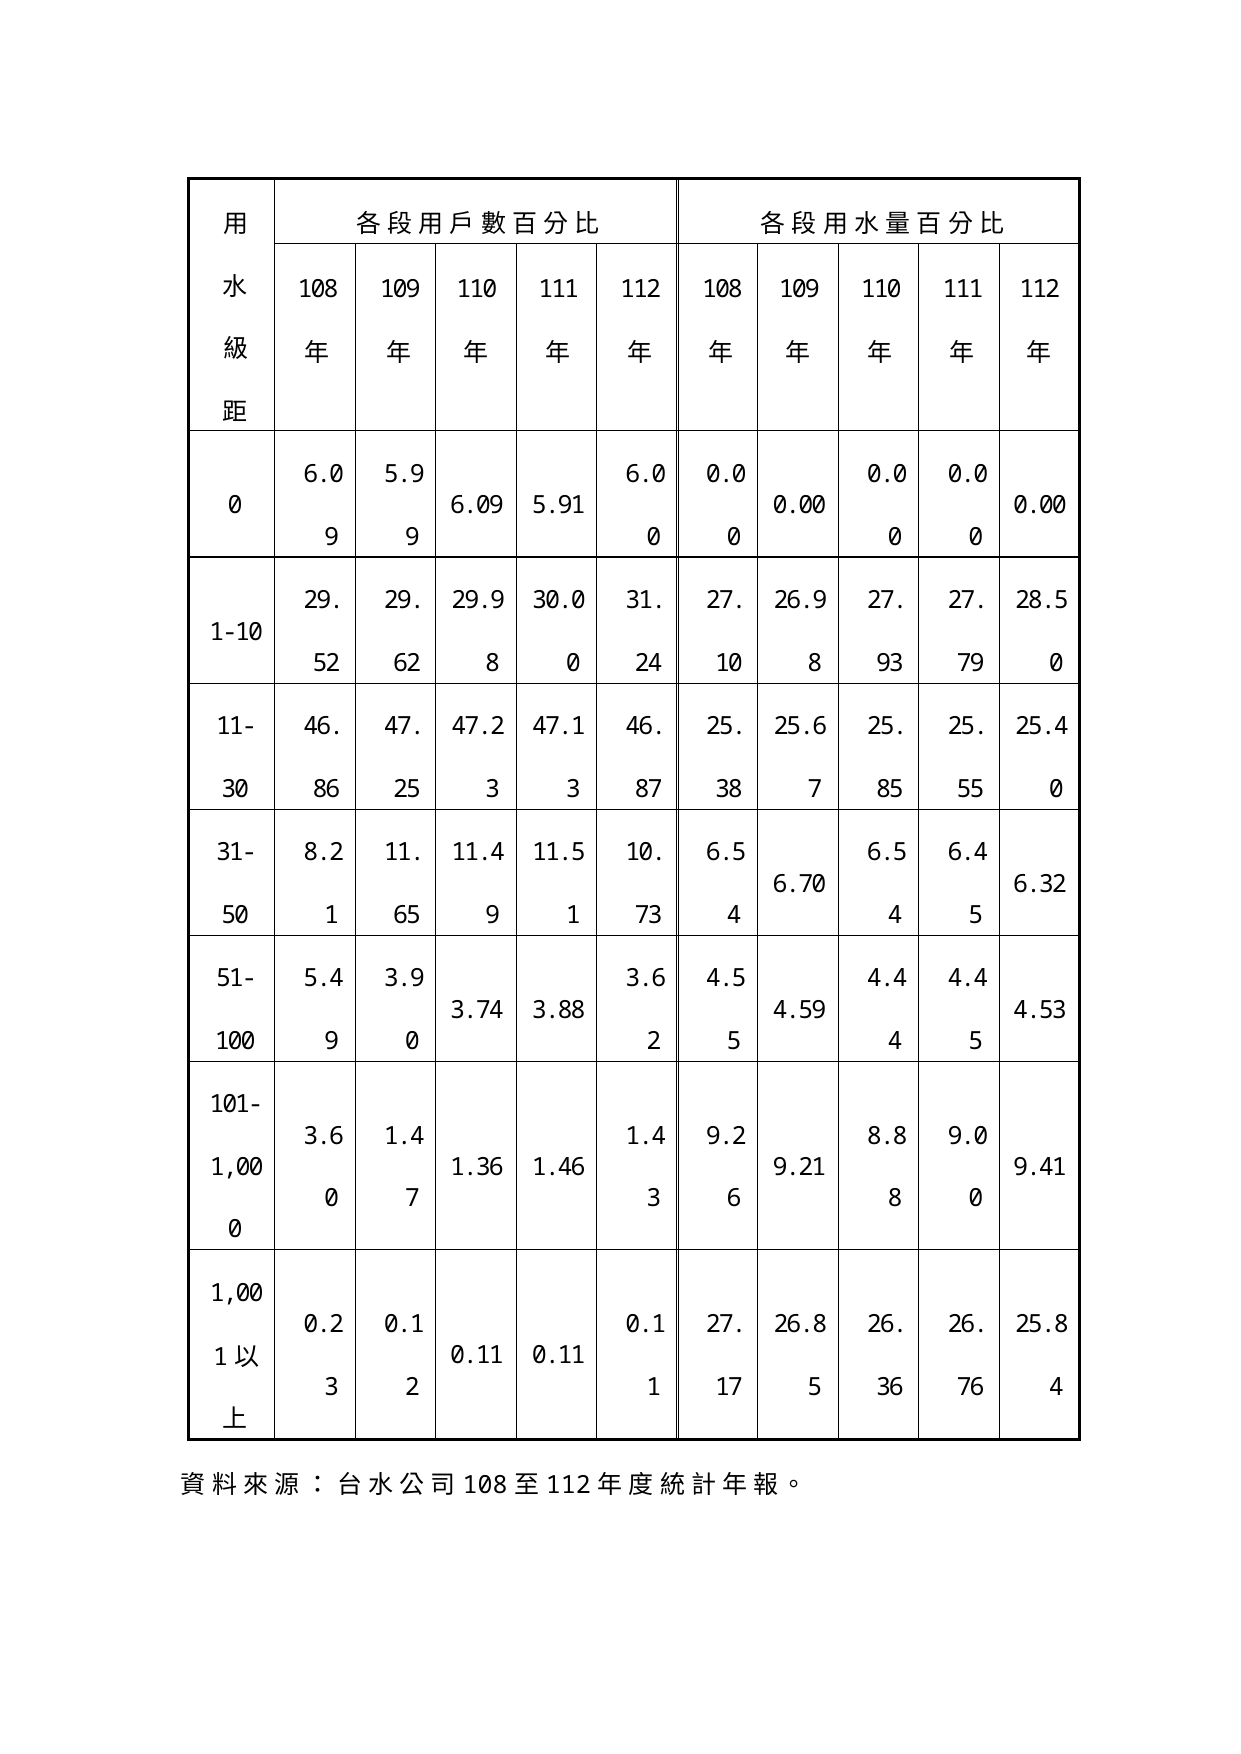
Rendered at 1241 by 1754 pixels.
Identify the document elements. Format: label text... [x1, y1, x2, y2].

table_cell 1-10 [190, 558, 274, 682]
table_cell 0.11 [436, 1250, 516, 1438]
table_cell 1.36 [436, 1062, 516, 1249]
table_cell 46.87 [597, 684, 676, 808]
table_cell 11.65 [356, 810, 435, 934]
table_cell 6.09 [275, 431, 355, 556]
table_cell 110年 [436, 244, 516, 430]
table_cell 6.70 [758, 810, 838, 934]
table_cell 5.99 [356, 431, 435, 556]
table_cell 112年 [1000, 244, 1078, 430]
table_cell 101- 1,000 [190, 1062, 274, 1249]
table_cell 6.00 [597, 431, 676, 556]
table_cell 25.55 [919, 684, 999, 808]
table_cell 27.10 [679, 558, 757, 682]
table_cell 9.00 [919, 1062, 999, 1249]
table_cell 6.09 [436, 431, 516, 556]
table_cell 0 [190, 431, 274, 556]
table_header 各段用戶數百分比 [275, 180, 676, 243]
table_cell 25.84 [1000, 1250, 1078, 1438]
table_cell 111年 [517, 244, 596, 430]
table_cell 26.76 [919, 1250, 999, 1438]
table_cell 31.24 [597, 558, 676, 682]
table_cell 30.00 [517, 558, 596, 682]
table_cell 47.13 [517, 684, 596, 808]
table_cell 3.62 [597, 936, 676, 1061]
table_cell 25.40 [1000, 684, 1078, 808]
table_cell 110年 [839, 244, 918, 430]
table_cell 27.17 [679, 1250, 757, 1438]
table_cell 29.52 [275, 558, 355, 682]
table_cell 25.38 [679, 684, 757, 808]
table_cell 108年 [275, 244, 355, 430]
table_cell 28.50 [1000, 558, 1078, 682]
table_cell 5.49 [275, 936, 355, 1061]
table_cell 1.46 [517, 1062, 596, 1249]
table_cell 29.98 [436, 558, 516, 682]
table_cell 0.11 [517, 1250, 596, 1438]
table_cell 9.21 [758, 1062, 838, 1249]
table_cell 1.43 [597, 1062, 676, 1249]
table_cell 4.44 [839, 936, 918, 1061]
text 資料來源：台水公司108至112年度統計年報。 [177, 1441, 1063, 1503]
table_cell 5.91 [517, 431, 596, 556]
table_cell 108年 [679, 244, 757, 430]
table_cell 25.85 [839, 684, 918, 808]
table_cell 11-30 [190, 684, 274, 808]
table_cell 0.00 [839, 431, 918, 556]
table_cell 3.60 [275, 1062, 355, 1249]
table_cell 46.86 [275, 684, 355, 808]
table_cell 3.74 [436, 936, 516, 1061]
table_cell 10.73 [597, 810, 676, 934]
table_cell 11.51 [517, 810, 596, 934]
table_cell 6.54 [839, 810, 918, 934]
table_cell 111年 [919, 244, 999, 430]
table_cell 26.98 [758, 558, 838, 682]
table_cell 47.23 [436, 684, 516, 808]
table_cell 26.85 [758, 1250, 838, 1438]
table_cell 9.41 [1000, 1062, 1078, 1249]
table_cell 31-50 [190, 810, 274, 934]
table_cell 4.55 [679, 936, 757, 1061]
table_cell 26.36 [839, 1250, 918, 1438]
table_cell 4.45 [919, 936, 999, 1061]
table_cell 4.53 [1000, 936, 1078, 1061]
table_cell 4.59 [758, 936, 838, 1061]
table_cell 109年 [758, 244, 838, 430]
table_cell 27.79 [919, 558, 999, 682]
table_header 各段用水量百分比 [679, 180, 1078, 243]
table_header 用水 級距 [190, 180, 274, 430]
table_cell 0.00 [758, 431, 838, 556]
table_cell 1.47 [356, 1062, 435, 1249]
table_cell 6.32 [1000, 810, 1078, 934]
table_cell 27.93 [839, 558, 918, 682]
table_cell 8.88 [839, 1062, 918, 1249]
table_cell 11.49 [436, 810, 516, 934]
table_cell 3.88 [517, 936, 596, 1061]
table_cell 6.45 [919, 810, 999, 934]
table_cell 0.12 [356, 1250, 435, 1438]
table_cell 9.26 [679, 1062, 757, 1249]
table_cell 0.11 [597, 1250, 676, 1438]
table_cell 109年 [356, 244, 435, 430]
table_cell 112年 [597, 244, 676, 430]
table_cell 8.21 [275, 810, 355, 934]
table_cell 0.00 [919, 431, 999, 556]
table_cell 0.23 [275, 1250, 355, 1438]
table_cell 0.00 [679, 431, 757, 556]
table_cell 25.67 [758, 684, 838, 808]
table_cell 6.54 [679, 810, 757, 934]
table_cell 47.25 [356, 684, 435, 808]
table_cell 3.90 [356, 936, 435, 1061]
table_cell 1,001以上 [190, 1250, 274, 1438]
table_cell 0.00 [1000, 431, 1078, 556]
table_cell 51-100 [190, 936, 274, 1061]
table_cell 29.62 [356, 558, 435, 682]
